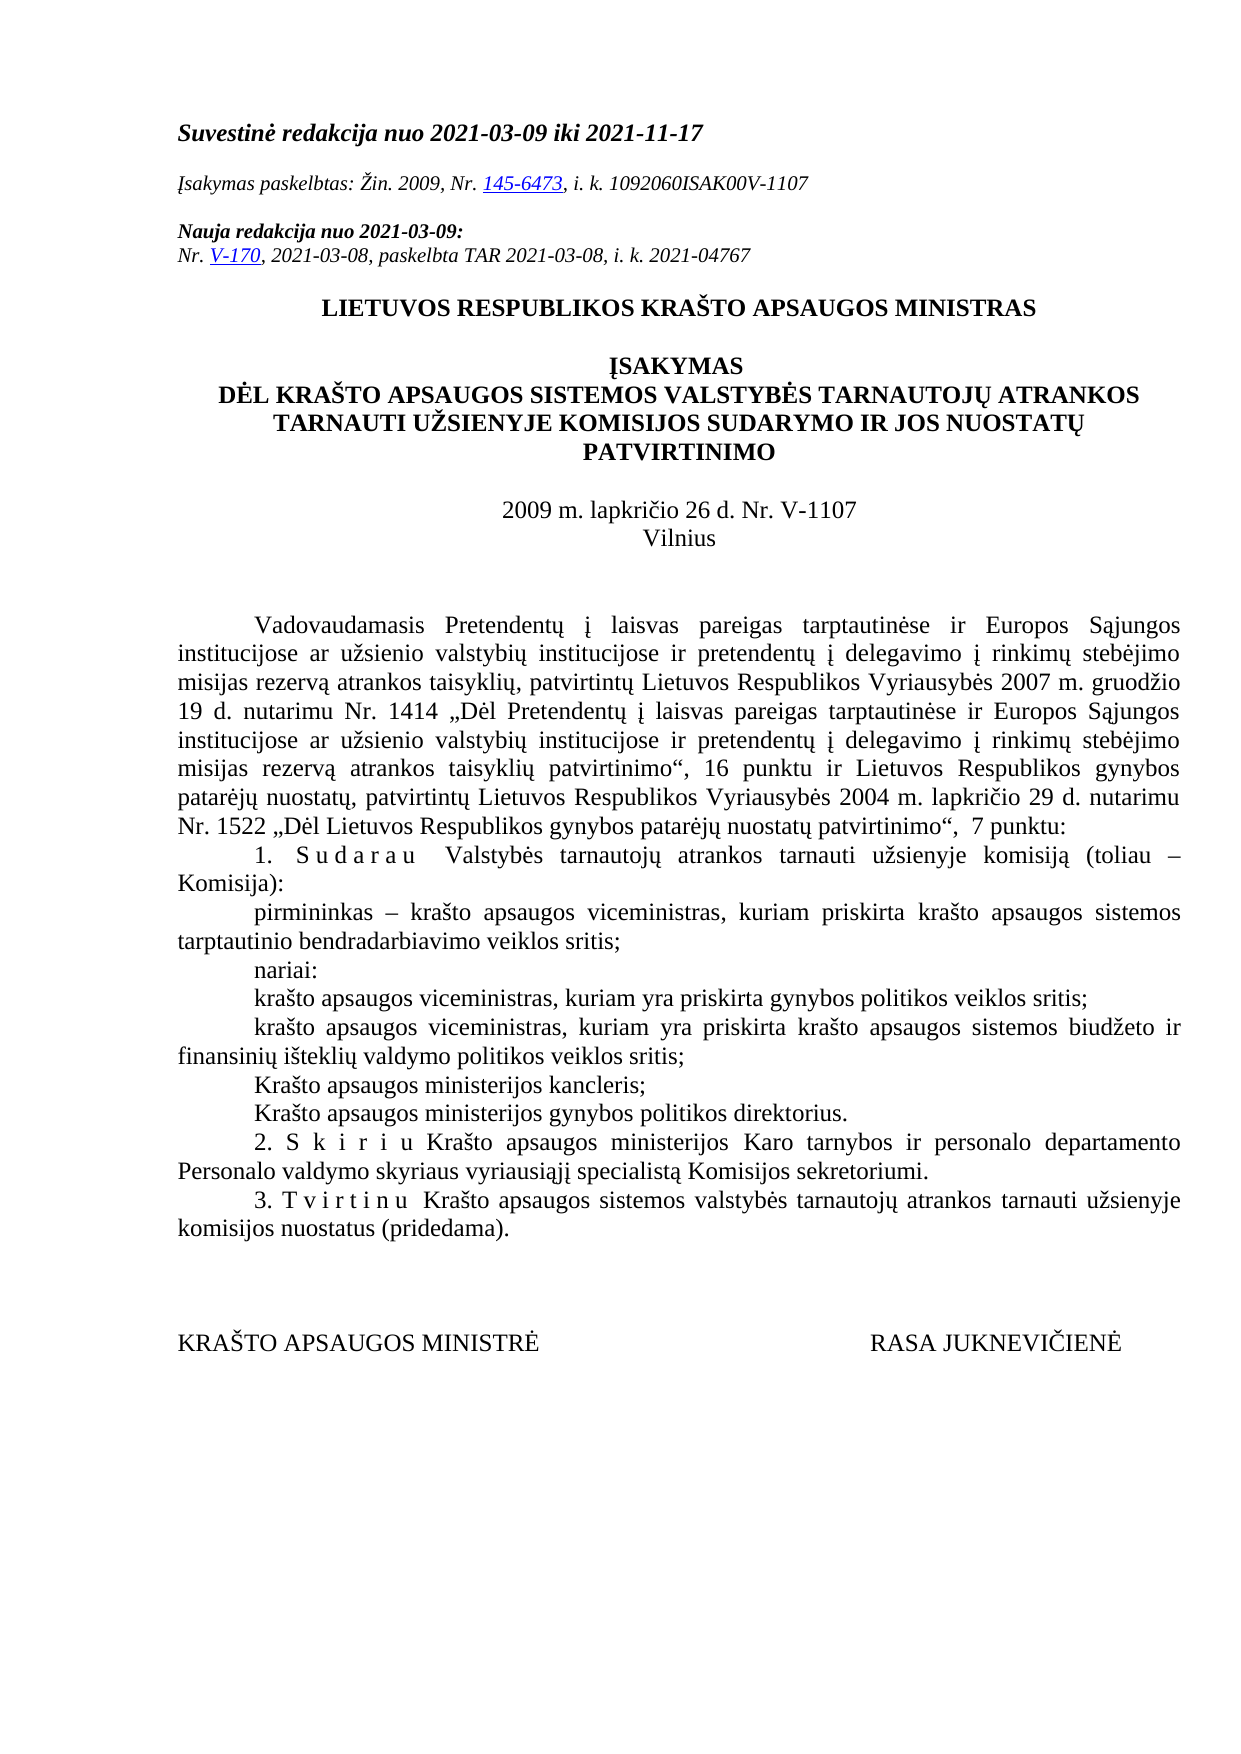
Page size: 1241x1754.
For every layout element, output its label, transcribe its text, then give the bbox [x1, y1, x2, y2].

text Įsakymas [177, 351, 1181, 380]
text 2. S k i r i u Krašto apsaugos ministerijos Karo tarnybos ir personalo departamento Personalo valdymo skyriaus vyriausiąjį specialistą Komisijos sekretoriumi. [177, 1127, 1181, 1185]
text Vilnius [177, 523, 1181, 552]
text 2009 m. lapkričio 26 d. Nr. V-1107 [177, 495, 1181, 523]
text nariai: [177, 955, 1181, 983]
text Krašto apsaugos ministerijos gynybos politikos direktorius. [177, 1098, 1181, 1127]
text Dėl KRAŠTO APSAUGOS SISTEMOS VALSTYBĖS TARNAUTOJŲ ATRANKOS TARNAUTI UŽSIENYJE KOMISIJOS SUDARYMO IR JOS NUOSTATŲ PATVIRTINIMO [177, 380, 1181, 466]
text Įsakymas paskelbtas: Žin. 2009, Nr. 145-6473, i. k. 1092060ISAK00V-1107 [177, 171, 1181, 195]
text Vadovaudamasis Pretendentų į laisvas pareigas tarptautinėse ir Europos Sąjungos institucijose ar užsienio valstybių institucijose ir pretendentų į delegavimo į rinkimų stebėjimo misijas rezervą atrankos taisyklių, patvirtintų Lietuvos Respublikos Vyriausybės 2007 m. gruodžio 19 d. nutarimu Nr. 1414 „Dėl Pretendentų į laisvas pareigas tarptautinėse ir Europos Sąjungos institucijose ar užsienio valstybių institucijose ir pretendentų į delegavimo į rinkimų stebėjimo misijas rezervą atrankos taisyklių patvirtinimo“, 16 punktu ir Lietuvos Respublikos gynybos patarėjų nuostatų, patvirtintų Lietuvos Respublikos Vyriausybės 2004 m. lapkričio 29 d. nutarimu Nr. 1522 „Dėl Lietuvos Respublikos gynybos patarėjų nuostatų patvirtinimo“, 7 punktu: [177, 610, 1181, 840]
text krašto apsaugos viceministras, kuriam yra priskirta krašto apsaugos sistemos biudžeto ir finansinių išteklių valdymo politikos veiklos sritis; [177, 1012, 1181, 1070]
text Suvestinė redakcija nuo 2021-03-09 iki 2021-11-17 [177, 118, 1181, 147]
text Nauja redakcija nuo 2021-03-09: [177, 219, 1181, 243]
text 3. Tvirtinu Krašto apsaugos sistemos valstybės tarnautojų atrankos tarnauti užsienyje komisijos nuostatus (pridedama). [177, 1185, 1181, 1242]
text LIETUVOS RESPUBLIKOS KRAŠTO APSAUGOS MINISTRAS [177, 293, 1181, 322]
text Krašto apsaugos ministerijos kancleris; [177, 1070, 1181, 1098]
text 1. Sudarau Valstybės tarnautojų atrankos tarnauti užsienyje komisiją (toliau – Komisija): [177, 840, 1181, 897]
text pirmininkas – krašto apsaugos viceministras, kuriam priskirta krašto apsaugos sistemos tarptautinio bendradarbiavimo veiklos sritis; [177, 897, 1181, 955]
text krašto apsaugos viceministras, kuriam yra priskirta gynybos politikos veiklos sritis; [177, 983, 1181, 1012]
text Krašto apsaugos ministrė Rasa Juknevičienė [177, 1328, 1181, 1357]
text Nr. V-170, 2021-03-08, paskelbta TAR 2021-03-08, i. k. 2021-04767 [177, 243, 1181, 267]
